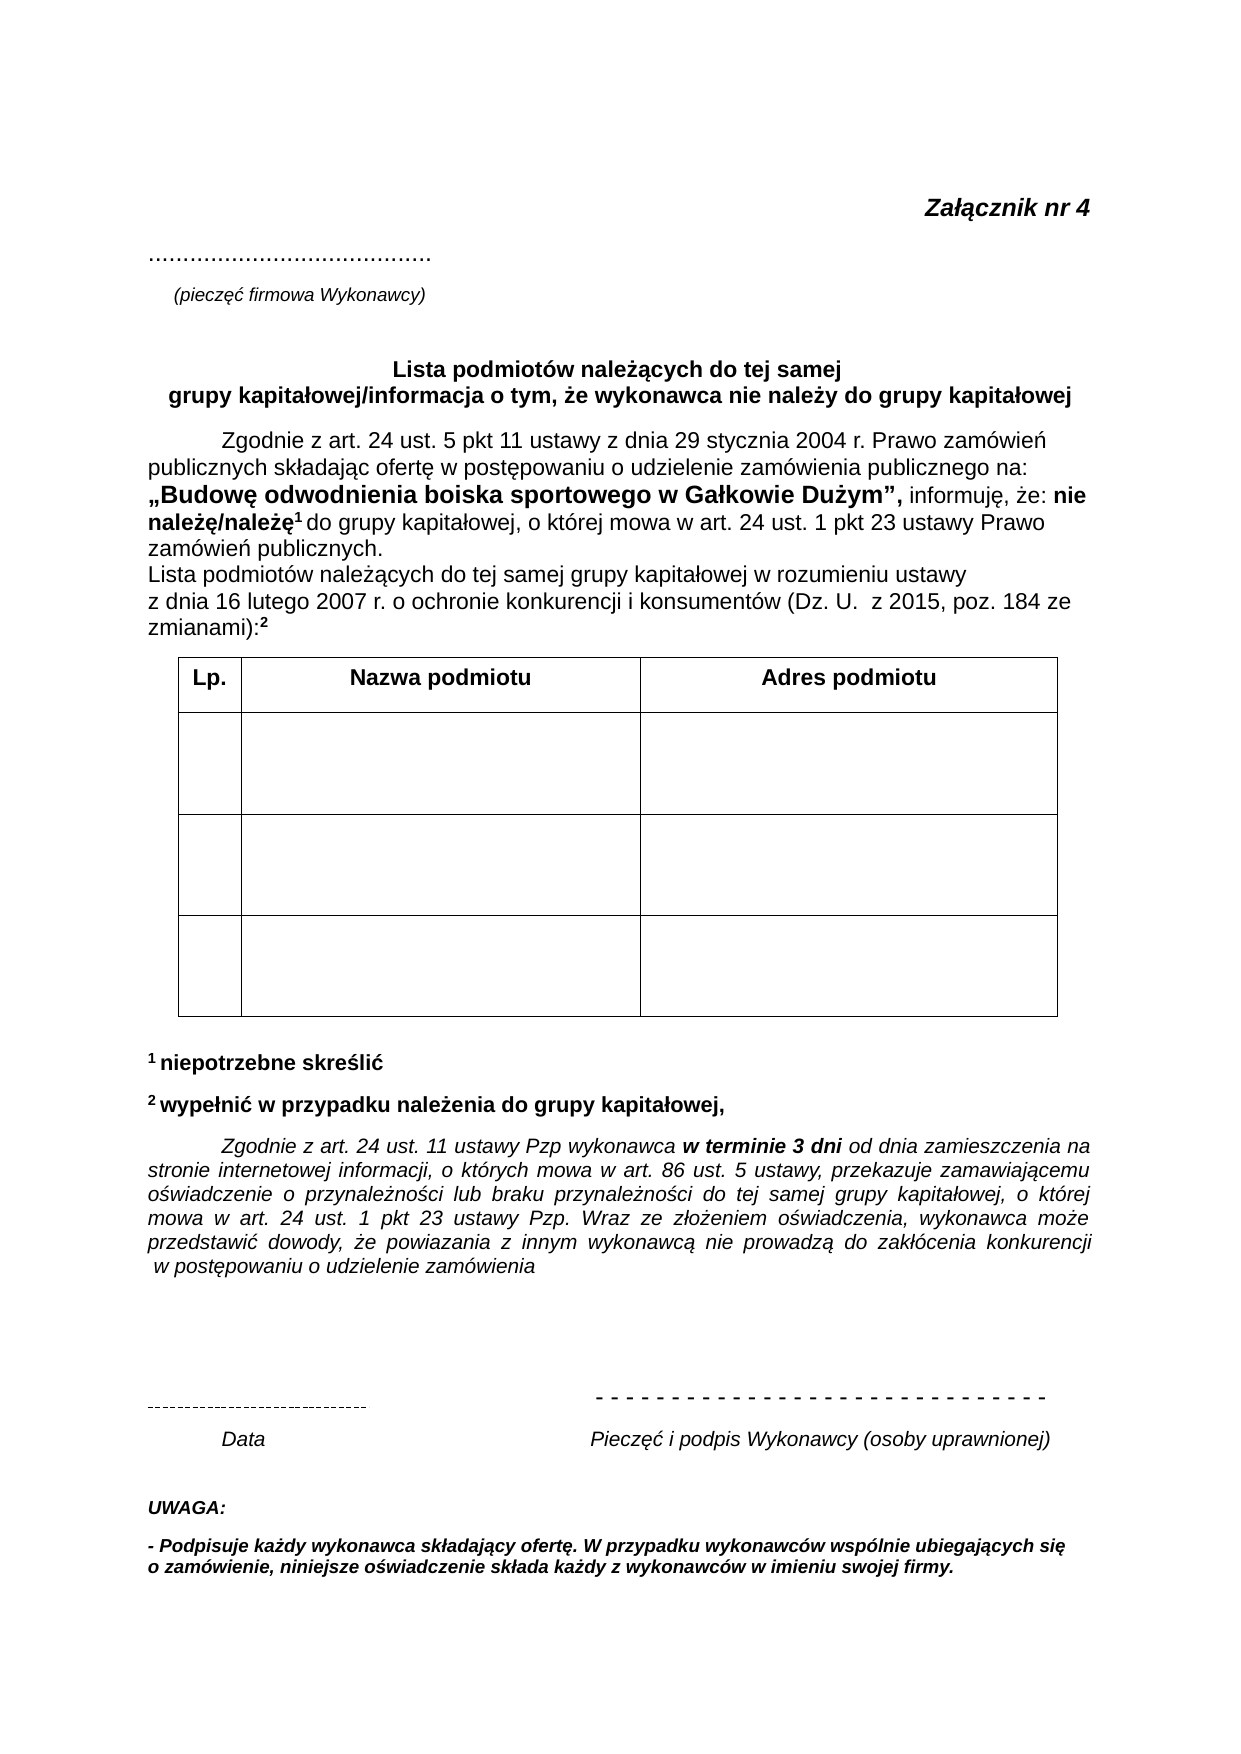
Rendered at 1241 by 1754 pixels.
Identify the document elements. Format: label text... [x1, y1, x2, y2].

text Zgodnie z art. 24 ust. 11 ustawy Pzp wykonawca w terminie 3 dni od dnia zamieszczenia na stronie internetowej informacji, o których mowa w art. 86 ust. 5 ustawy, przekazuje zamawiającemu oświadczenie o przynależności lub braku przynależności do tej samej grupy kapitałowej, o której mowa w art. 24 ust. 1 pkt 23 ustawy Pzp. Wraz ze złożeniem oświadczenia, wykonawca może przedstawić dowody, że powiazania z innym wykonawcą nie prowadzą do zakłócenia konkurencji w postępowaniu o udzielenie zamówienia [148, 1134, 1093, 1278]
text Załącznik nr 4 [148, 193, 1093, 222]
text ......................................... [148, 238, 1093, 267]
text (pieczęć firmowa Wykonawcy) [148, 284, 1093, 305]
table_cell [179, 815, 241, 915]
text 2 wypełnić w przypadku należenia do grupy kapitałowej, [148, 1092, 1093, 1117]
table_cell [179, 916, 241, 1016]
table_header Nazwa podmiotu [242, 658, 640, 712]
text - Podpisuje każdy wykonawca składający ofertę. W przypadku wykonawców wspólnie ubiegających się o zamówienie, niniejsze oświadczenie składa każdy z wykonawców w imieniu swojej firmy. [148, 1535, 1093, 1578]
text 1 niepotrzebne skreślić [148, 1050, 1093, 1075]
table_header Adres podmiotu [641, 658, 1057, 712]
table_cell [242, 916, 640, 1016]
text UWAGA: [148, 1496, 1093, 1518]
text Lista podmiotów należących do tej samej grupy kapitałowej/informacja o tym, że wykonawca nie należy do grupy kapitałowej [148, 356, 1093, 408]
text - - - - - - - - - - - - - - - - - - - - - - - - - - - - - - [148, 1382, 1093, 1410]
table_cell [641, 916, 1057, 1016]
text Data Pieczęć i podpis Wykonawcy (osoby uprawnionej) [148, 1427, 1093, 1480]
table_cell [242, 815, 640, 915]
table_cell [641, 815, 1057, 915]
table_cell [179, 713, 241, 813]
table_cell [641, 713, 1057, 813]
table_header Lp. [179, 658, 241, 712]
text Zgodnie z art. 24 ust. 5 pkt 11 ustawy z dnia 29 stycznia 2004 r. Prawo zamówień publicznych składając ofertę w postępowaniu o udzielenie zamówienia publicznego na: „Budowę odwodnienia boiska sportowego w Gałkowie Dużym”, informuję, że: nie należę/należę1 do grupy kapitałowej, o której mowa w art. 24 ust. 1 pkt 23 ustawy Prawo zamówień publicznych. Lista podmiotów należących do tej samej grupy kapitałowej w rozumieniu ustawy z dnia 16 lutego 2007 r. o ochronie konkurencji i konsumentów (Dz. U. z 2015, poz. 184 ze zmianami):2 [148, 425, 1093, 641]
table_cell [242, 713, 640, 813]
